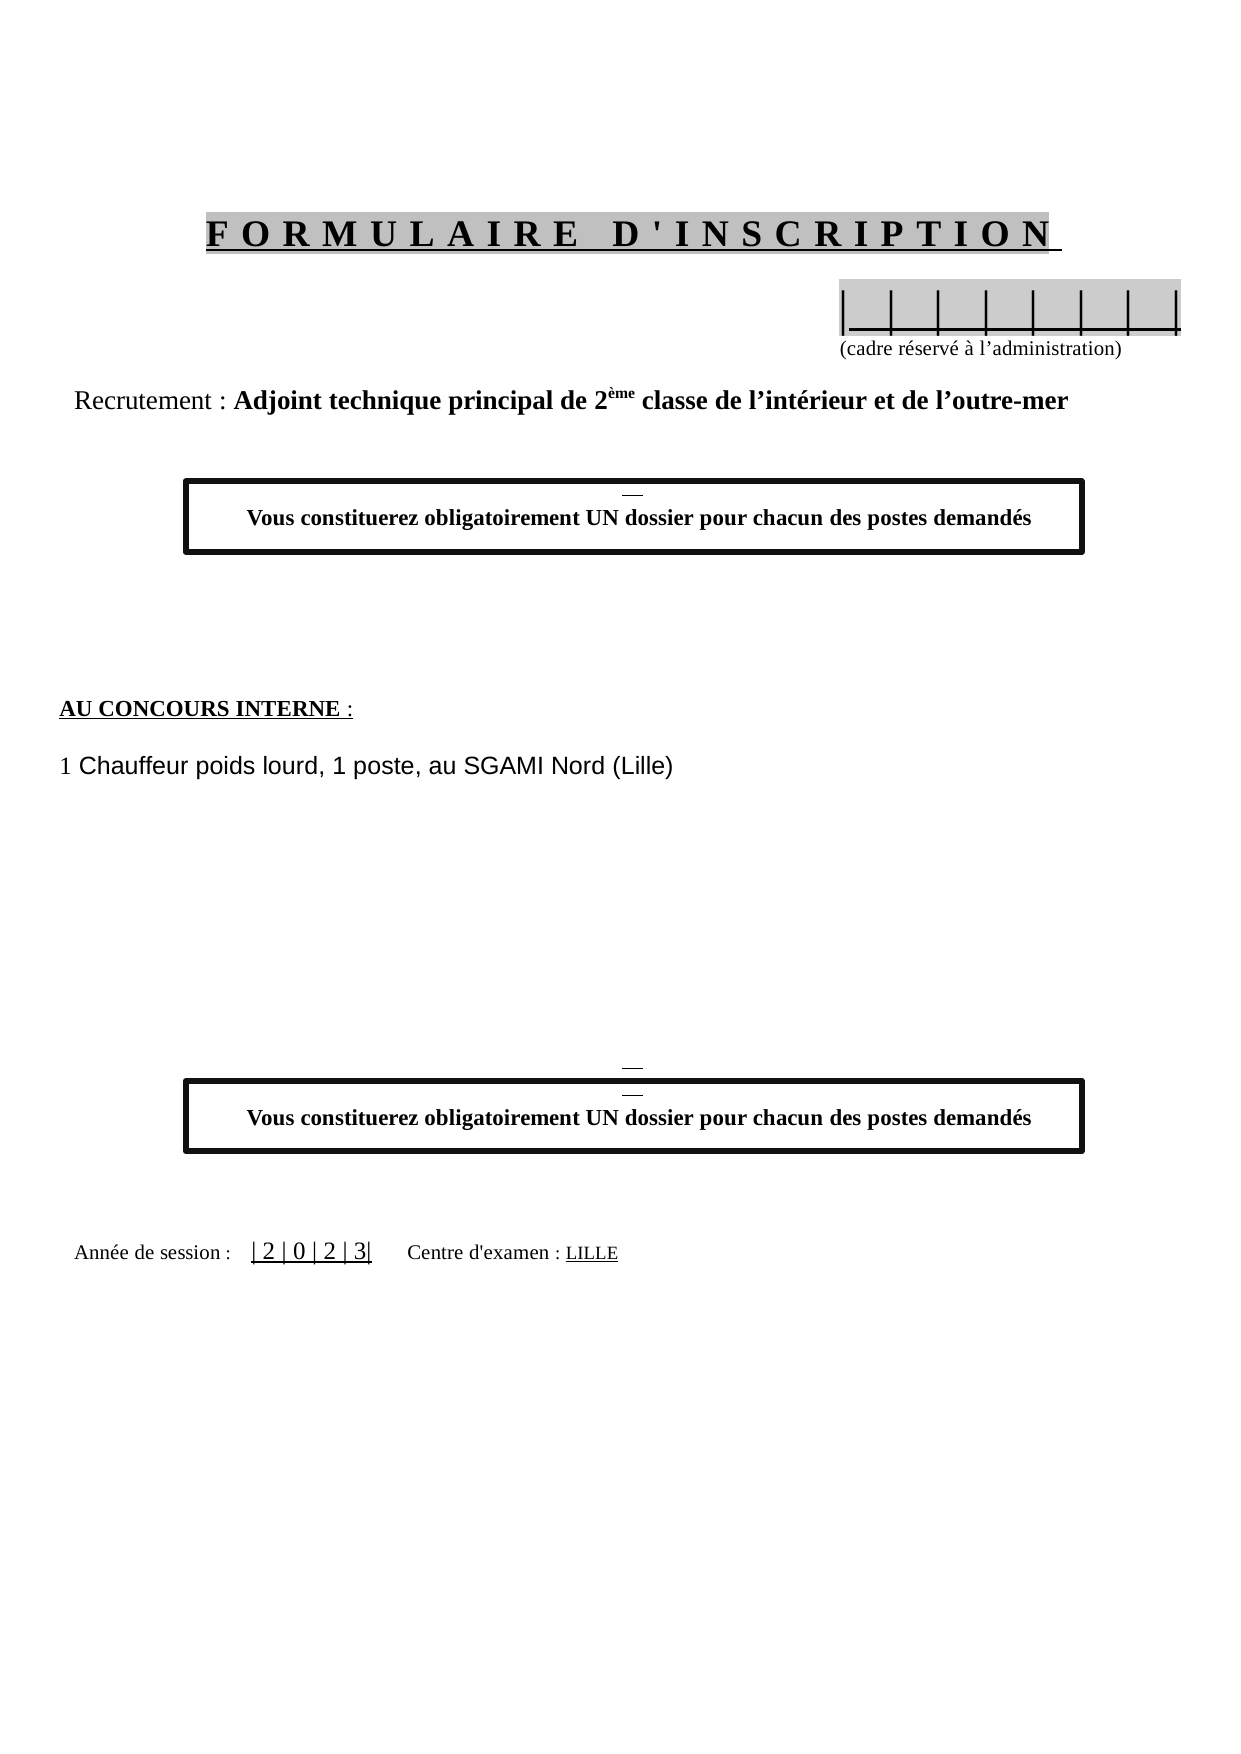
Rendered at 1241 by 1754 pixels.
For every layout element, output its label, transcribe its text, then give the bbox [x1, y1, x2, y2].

text Année de session : | 2 | 0 | 2 | 3| Centre d'examen : LILLE [74, 1236, 1181, 1265]
text [1085, 504, 1181, 531]
text Vous constituerez obligatoirement UN dossier pour chacun des postes demandés [189, 504, 1079, 531]
text [1085, 1103, 1181, 1130]
text Vous constituerez obligatoirement UN dossier pour chacun des postes demandés [189, 1103, 1079, 1130]
text FORMULAIRE D'INSCRIPTION [74, 212, 1181, 254]
text AU CONCOURS INTERNE : [59, 695, 1213, 721]
text (cadre réservé à l’administration) [74, 336, 1181, 360]
text [103, 1103, 183, 1130]
text Recrutement : Adjoint technique principal de 2ème classe de l’intérieur et de l’outre-mer [74, 384, 1181, 415]
text [103, 504, 183, 531]
text  Chauffeur poids lourd, 1 poste, au SGAMI Nord (Lille) [59, 751, 1213, 779]
text | | | | | | | | [74, 279, 1181, 336]
